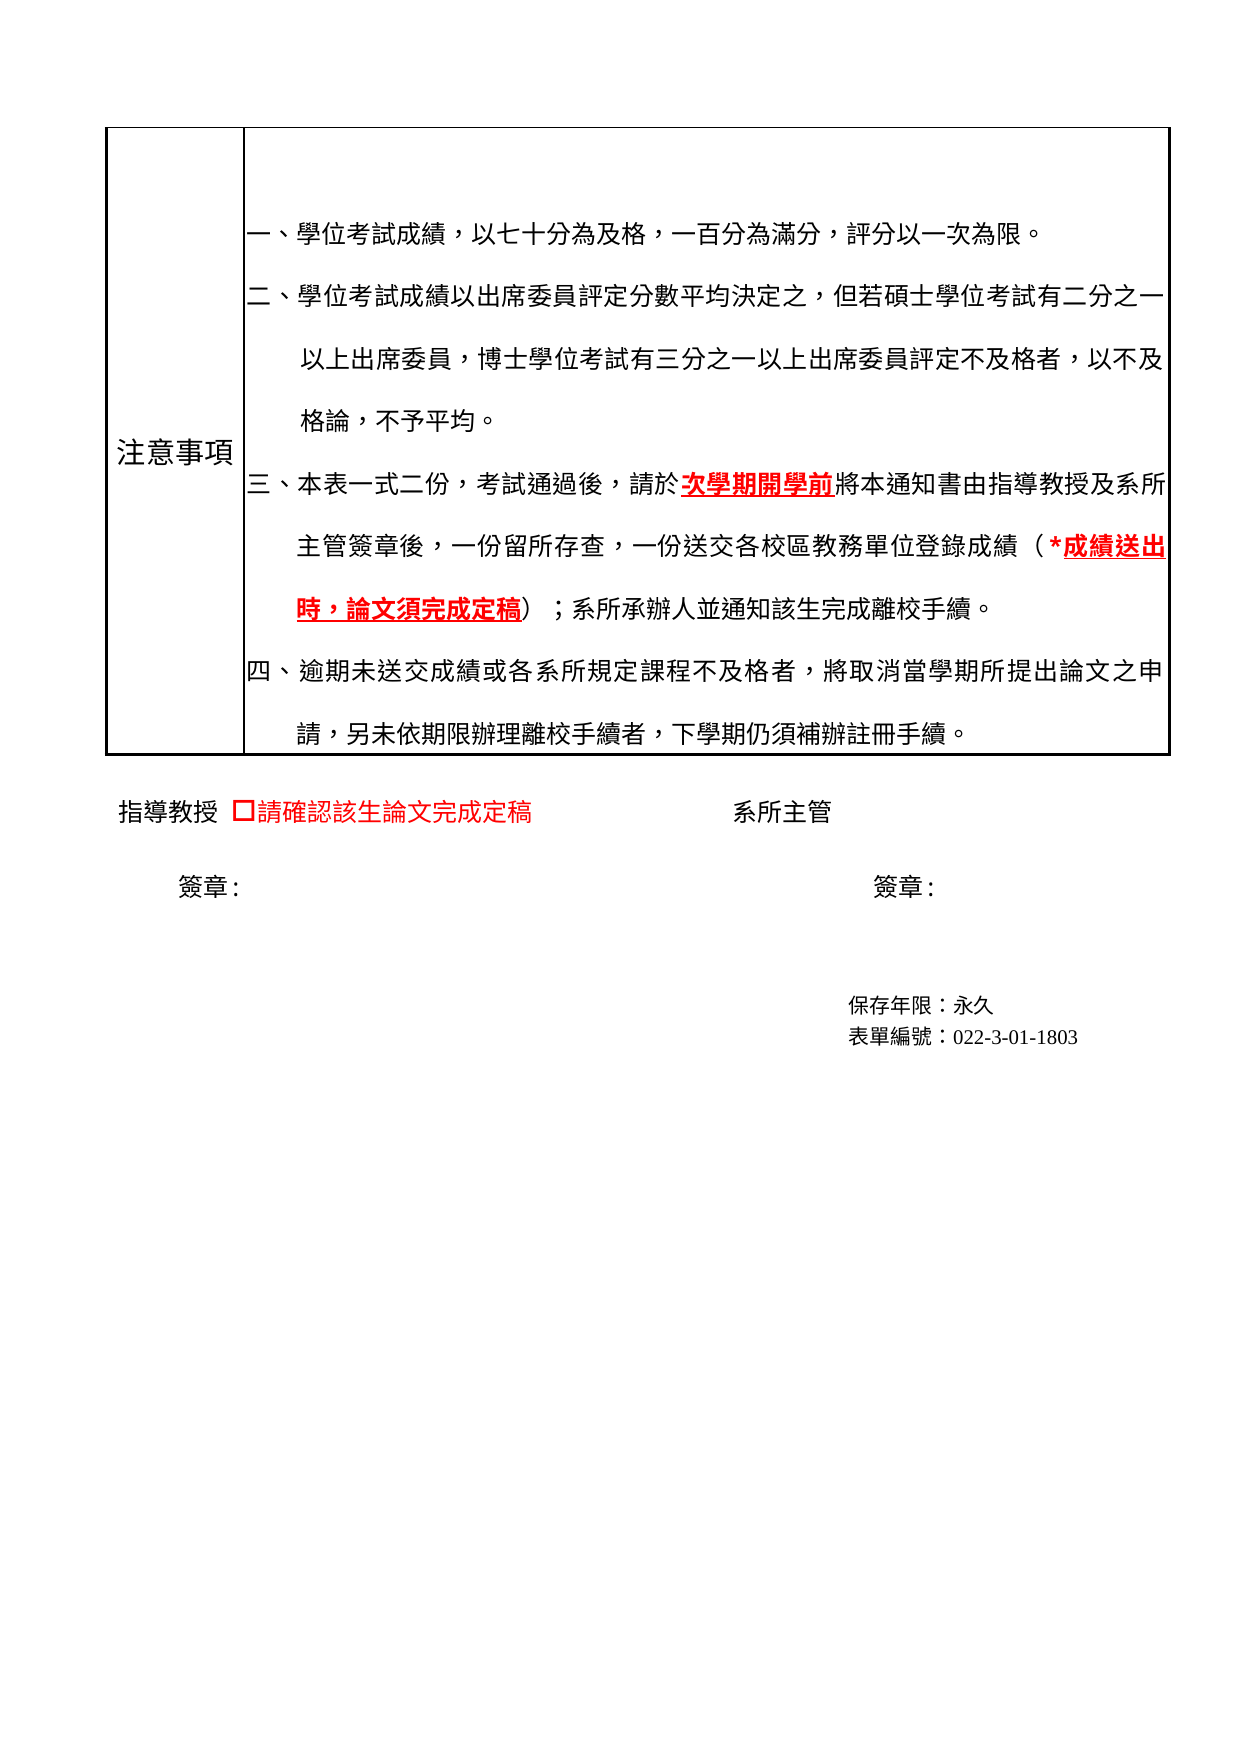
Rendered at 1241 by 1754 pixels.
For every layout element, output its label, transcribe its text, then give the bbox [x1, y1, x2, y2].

table_cell 注意事項 [108, 128, 243, 753]
text 指導教授 請確認該生論文完成定稿 系所主管 [118, 769, 1122, 831]
text 簽章: 簽章: [118, 844, 1122, 906]
text 保存年限：永久 [849, 990, 1081, 1020]
text 表單編號：022-3-01-1803 [849, 1020, 1081, 1050]
table_cell 一、學位考試成績，以七十分為及格，一百分為滿分，評分以一次為限。 二、學位考試成績以出席委員評定分數平均決定之，但若碩士學位考試有二分之一以上出席委員，博士學位考試有三分之一以上出席委員評定不及格者，以不及格論，不予平均。 三、本表一式二份，考試通過後，請於次學期開學前將本通知書由指導教授及系所主管簽章後，一份留所存查，一份送交各校區教務單位登錄成績（*成績送出時，論文須完成定稿）；系所承辦人並通知該生完成離校手續。 四、逾期未送交成績或各系所規定課程不及格者，將取消當學期所提出論文之申請，另未依期限辦理離校手續者，下學期仍須補辦註冊手續。 [245, 128, 1168, 753]
